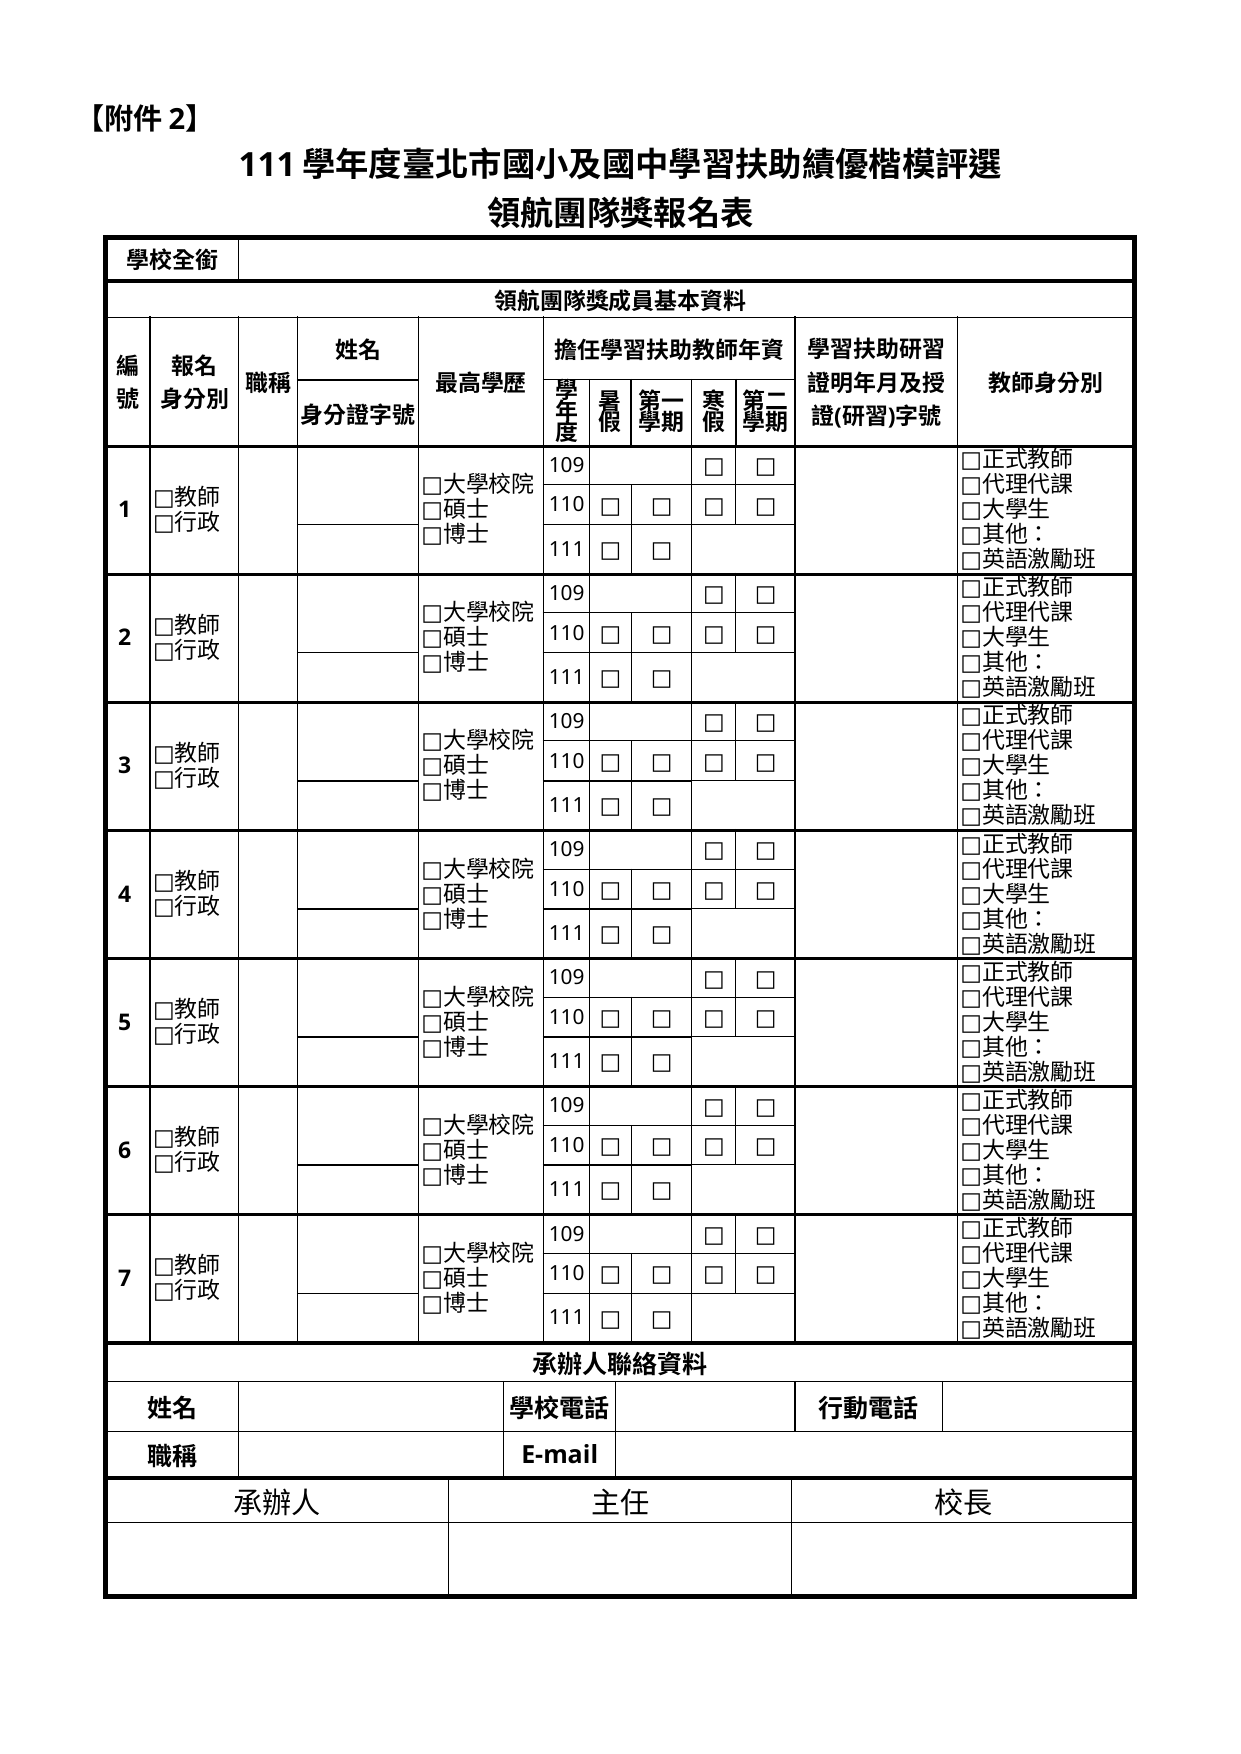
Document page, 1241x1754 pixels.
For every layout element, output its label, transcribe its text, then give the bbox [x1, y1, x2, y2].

table_cell □ [590, 1294, 631, 1341]
table_cell □ [590, 485, 631, 524]
table_cell 寒 假 [692, 380, 735, 444]
table_cell □大學校院 □碩士 □博士 [419, 448, 543, 573]
table_cell [239, 1216, 297, 1341]
table_cell □ [692, 960, 735, 997]
table_cell [108, 1523, 448, 1594]
table_cell [796, 448, 957, 573]
table_cell □ [590, 870, 631, 908]
table_cell 學校電話 [504, 1382, 615, 1431]
table_cell [239, 1382, 503, 1431]
table_cell □ [736, 832, 794, 868]
table_cell 編號 [108, 318, 149, 444]
table_cell □ [632, 1038, 691, 1085]
table_cell [298, 576, 418, 652]
table_cell 110 [544, 741, 589, 780]
table_cell [590, 704, 691, 740]
table_cell [298, 1294, 418, 1341]
table_cell □ [736, 485, 794, 524]
table_cell [298, 653, 418, 701]
table_cell □ [736, 704, 794, 740]
table_cell □大學校院 □碩士 □博士 [419, 960, 543, 1085]
table_cell [298, 1166, 418, 1213]
table_cell □ [736, 741, 794, 780]
table_cell □ [692, 576, 735, 612]
table_cell [796, 832, 957, 957]
table_cell 承辦人聯絡資料 [108, 1345, 1132, 1381]
table_cell □ [632, 1294, 691, 1341]
table_cell □正式教師 □代理代課 □大學生 □其他： □英語激勵班 [958, 960, 1132, 1085]
table_cell 擔任學習扶助教師年資 [544, 318, 794, 379]
table_cell □大學校院 □碩士 □博士 [419, 1216, 543, 1341]
table_cell □ [692, 1126, 735, 1164]
table_cell [692, 525, 794, 573]
table_cell 109 [544, 704, 589, 740]
table_cell □大學校院 □碩士 □博士 [419, 704, 543, 829]
table_cell 109 [544, 1216, 589, 1253]
table_cell [943, 1382, 1132, 1431]
table_cell [239, 960, 297, 1085]
table_cell [298, 525, 418, 573]
table_cell □ [692, 1216, 735, 1253]
table_cell [298, 782, 418, 829]
table_cell □正式教師 □代理代課 □大學生 □其他： □英語激勵班 [958, 576, 1132, 701]
table_cell [239, 448, 297, 573]
table_cell [692, 653, 794, 701]
table_cell □ [692, 741, 735, 780]
table_cell □大學校院 □碩士 □博士 [419, 1088, 543, 1213]
table_cell 111 [544, 1038, 589, 1085]
table_cell 111 [544, 525, 589, 573]
table_cell □ [736, 960, 794, 997]
table_cell □ [692, 704, 735, 740]
table_cell [692, 1294, 794, 1341]
table_cell □ [692, 870, 735, 908]
table_cell □教師 □行政 [151, 448, 238, 573]
table_cell 110 [544, 870, 589, 908]
table_cell □教師 □行政 [151, 832, 238, 957]
table_cell □ [590, 1254, 631, 1292]
table_cell 111 [544, 782, 589, 829]
table_cell □ [736, 870, 794, 908]
table_cell 暑假 [590, 380, 630, 444]
text 領航團隊獎報名表 [75, 187, 1165, 235]
table_cell □ [692, 485, 735, 524]
table_cell □ [632, 741, 691, 780]
table_cell [792, 1523, 1132, 1594]
table_cell □ [692, 448, 735, 484]
table_cell [298, 832, 418, 908]
table_cell □ [632, 870, 691, 908]
table_cell □ [736, 576, 794, 612]
table_cell [239, 576, 297, 701]
table_cell □ [632, 1166, 691, 1213]
table_cell 身分證字號 [298, 381, 418, 444]
table_cell □ [692, 1254, 735, 1292]
table_cell [298, 448, 418, 524]
table_cell [298, 1216, 418, 1292]
table_cell □ [736, 998, 794, 1036]
table_cell [298, 910, 418, 957]
text 111學年度臺北市國小及國中學習扶助績優楷模評選 [75, 138, 1165, 187]
table_cell 109 [544, 1088, 589, 1125]
table_cell [590, 448, 691, 484]
table_cell □ [692, 998, 735, 1036]
table_cell □ [632, 782, 691, 829]
table_cell 110 [544, 613, 589, 652]
table_cell 報名 身分別 [151, 318, 238, 444]
table_cell [590, 960, 691, 997]
table_cell [692, 1037, 794, 1085]
table_cell □正式教師 □代理代課 □大學生 □其他： □英語激勵班 [958, 448, 1132, 573]
text 【附件2】 [75, 96, 1165, 138]
table_cell [108, 704, 149, 829]
table_cell [590, 832, 691, 868]
table_cell □ [632, 525, 691, 573]
table_header 學校全銜 [108, 240, 238, 278]
table_cell □ [736, 448, 794, 484]
table_cell 領航團隊獎成員基本資料 [108, 283, 1132, 316]
table_cell □ [736, 1088, 794, 1125]
table_cell □ [692, 1088, 735, 1125]
table_cell [108, 576, 149, 701]
table_cell □ [590, 613, 631, 652]
table_cell □ [590, 782, 631, 829]
table_cell [108, 1216, 149, 1341]
table_cell □ [736, 1254, 794, 1292]
table_cell 姓名 [108, 1382, 238, 1431]
table_cell □ [632, 1126, 691, 1164]
table_cell 110 [544, 1254, 589, 1292]
table_cell □ [632, 1254, 691, 1292]
table_cell [796, 1216, 957, 1341]
table_cell □ [736, 1126, 794, 1164]
table_cell 110 [544, 485, 589, 524]
table_cell [590, 1088, 691, 1125]
table_cell [108, 960, 149, 1085]
table_cell □ [736, 1216, 794, 1253]
table_cell [796, 960, 957, 1085]
table_cell 111 [544, 1166, 589, 1213]
table_cell 學年度 [544, 380, 589, 444]
table_cell 行動電話 [796, 1382, 942, 1431]
table_cell [108, 1088, 149, 1213]
table_cell □教師 □行政 [151, 576, 238, 701]
table_cell 109 [544, 576, 589, 612]
table_cell [239, 832, 297, 957]
table_cell [108, 448, 149, 573]
table_cell □ [632, 653, 691, 701]
table_cell E-mail [504, 1432, 615, 1476]
table_cell 111 [544, 653, 589, 701]
table_cell 110 [544, 1126, 589, 1164]
table_cell 教師身分別 [958, 318, 1132, 444]
table_header [239, 240, 1132, 278]
table_cell □ [590, 1126, 631, 1164]
table_cell 學習扶助研習證明年月及授證(研習)字號 [796, 318, 957, 444]
table_cell □ [590, 1166, 631, 1213]
table_cell □ [632, 998, 691, 1036]
table_cell □ [692, 613, 735, 652]
table_cell [590, 576, 691, 612]
table_cell □ [736, 613, 794, 652]
table_cell □ [632, 485, 691, 524]
table_cell □大學校院 □碩士 □博士 [419, 832, 543, 957]
table_cell [616, 1382, 794, 1431]
table_cell 姓名 [298, 318, 418, 379]
table_cell □正式教師 □代理代課 □大學生 □其他： □英語激勵班 [958, 1216, 1132, 1341]
table_cell [616, 1432, 1132, 1476]
table_cell 第二 學期 [737, 380, 794, 444]
table_cell □ [590, 653, 631, 701]
table_cell [692, 781, 794, 829]
table_cell [449, 1523, 791, 1594]
table_cell 第一 學期 [632, 380, 691, 444]
table_cell 職稱 [239, 318, 297, 444]
table_cell 職稱 [108, 1432, 238, 1476]
table_cell [590, 1216, 691, 1253]
table_cell □ [590, 998, 631, 1036]
table_cell □正式教師 □代理代課 □大學生 □其他： □英語激勵班 [958, 832, 1132, 957]
table_cell [239, 1088, 297, 1213]
table_cell 主任 [449, 1480, 791, 1522]
table_cell [298, 1038, 418, 1085]
table_cell 111 [544, 1294, 589, 1341]
table_cell □教師 □行政 [151, 704, 238, 829]
table_cell [108, 832, 149, 957]
table_cell □正式教師 □代理代課 □大學生 □其他： □英語激勵班 [958, 704, 1132, 829]
table_cell □ [590, 525, 631, 573]
table_cell □教師 □行政 [151, 960, 238, 1085]
table_cell [298, 1088, 418, 1164]
table_cell 110 [544, 998, 589, 1036]
table_cell 111 [544, 910, 589, 957]
table_cell [239, 704, 297, 829]
table_cell [796, 576, 957, 701]
table_cell □教師 □行政 [151, 1216, 238, 1341]
table_cell 最高學歷 [419, 318, 543, 444]
table_cell □教師 □行政 [151, 1088, 238, 1213]
table_cell □ [632, 613, 691, 652]
table_cell □大學校院 □碩士 □博士 [419, 576, 543, 701]
table_cell □正式教師 □代理代課 □大學生 □其他： □英語激勵班 [958, 1088, 1132, 1213]
table_cell [796, 1088, 957, 1213]
table_cell [298, 704, 418, 780]
table_cell [796, 704, 957, 829]
table_cell □ [692, 832, 735, 868]
table_cell 校長 [792, 1480, 1132, 1522]
table_cell □ [590, 741, 631, 780]
table_cell □ [590, 1038, 631, 1085]
table_cell □ [632, 910, 691, 957]
table_cell [692, 909, 794, 957]
table_cell 109 [544, 448, 589, 484]
table_cell 承辦人 [108, 1480, 448, 1522]
table_cell [692, 1165, 794, 1213]
table_cell □ [590, 910, 631, 957]
table_cell [298, 960, 418, 1036]
table_cell 109 [544, 960, 589, 997]
table_cell 109 [544, 832, 589, 868]
table_cell [239, 1432, 503, 1476]
